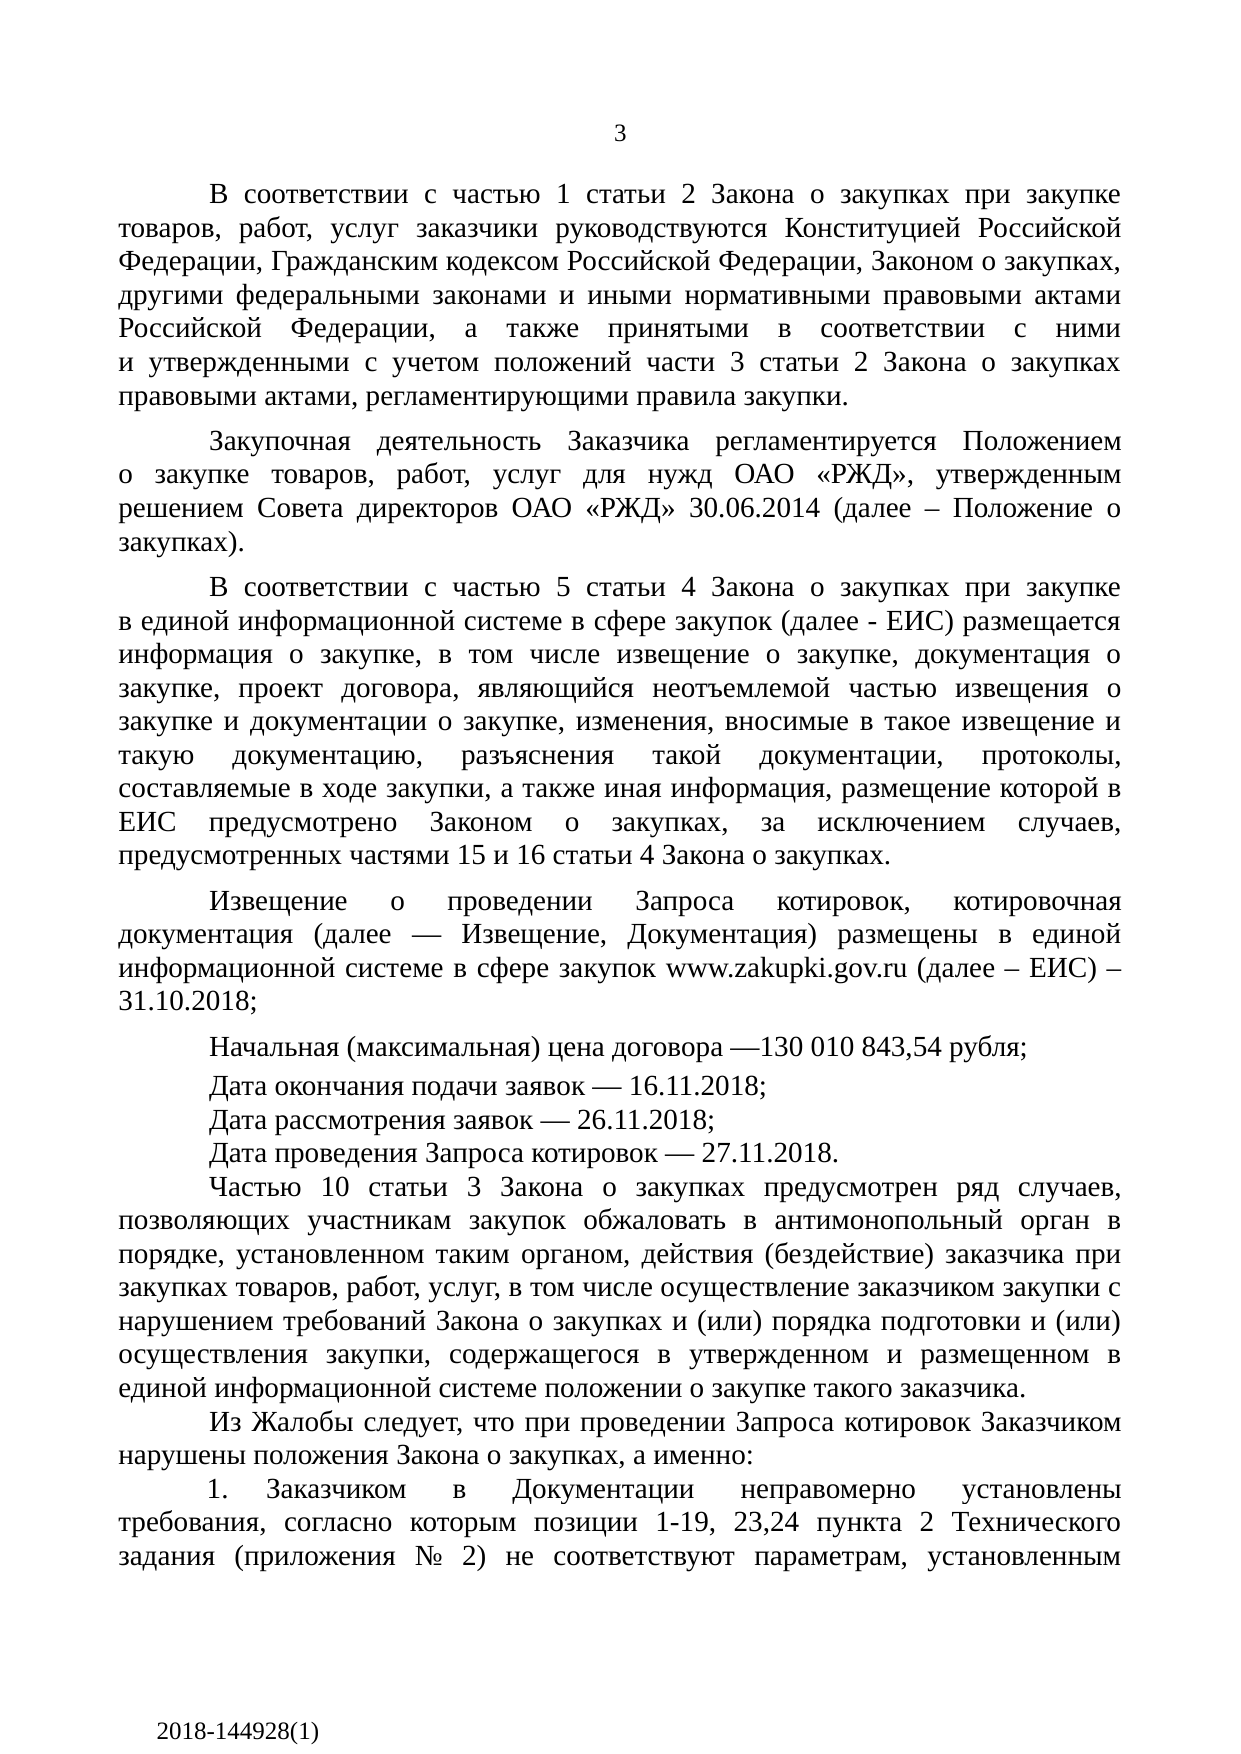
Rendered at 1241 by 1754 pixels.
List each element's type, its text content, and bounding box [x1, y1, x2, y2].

text В соответствии с частью 1 статьи 2 Закона о закупках при закупке товаров, работ, услуг заказчики руководствуются Конституцией Российской Федерации, Гражданским кодексом Российской Федерации, Законом о закупках, другими федеральными законами и иными нормативными правовыми актами Российской Федерации, а также принятыми в соответствии с ними и утвержденными с учетом положений части 3 статьи 2 Закона о закупках правовыми актами, регламентирующими правила закупки. [118, 176, 1122, 411]
text Дата рассмотрения заявок — 26.11.2018; [118, 1102, 1122, 1135]
text Дата проведения Запроса котировок — 27.11.2018. [118, 1135, 1122, 1169]
text Закупочная деятельность Заказчика регламентируется Положением о закупке товаров, работ, услуг для нужд ОАО «РЖД», утвержденным решением Совета директоров ОАО «РЖД» 30.06.2014 (далее – Положение о закупках). [118, 423, 1122, 557]
text Частью 10 статьи 3 Закона о закупках предусмотрен ряд случаев, позволяющих участникам закупок обжаловать в антимонопольный орган в порядке, установленном таким органом, действия (бездействие) заказчика при закупках товаров, работ, услуг, в том числе осуществление заказчиком закупки с нарушением требований Закона о закупках и (или) порядка подготовки и (или) осуществления закупки, содержащегося в утвержденном и размещенном в единой информационной системе положении о закупке такого заказчика. [118, 1169, 1122, 1404]
text Дата окончания подачи заявок — 16.11.2018; [118, 1068, 1122, 1102]
text Начальная (максимальная) цена договора —130 010 843,54 рубля; [118, 1029, 1122, 1062]
text В соответствии с частью 5 статьи 4 Закона о закупках при закупке в единой информационной системе в сфере закупок (далее - ЕИС) размещается информация о закупке, в том числе извещение о закупке, документация о закупке, проект договора, являющийся неотъемлемой частью извещения о закупке и документации о закупке, изменения, вносимые в такое извещение и такую документацию, разъяснения такой документации, протоколы, составляемые в ходе закупки, а также иная информация, размещение которой в ЕИС предусмотрено Законом о закупках, за исключением случаев, предусмотренных частями 15 и 16 статьи 4 Закона о закупках. [118, 569, 1122, 871]
text Извещение о проведении Запроса котировок, котировочная документация (далее — Извещение, Документация) размещены в единой информационной системе в сфере закупок www.zakupki.gov.ru (далее – ЕИС) – 31.10.2018; [118, 883, 1122, 1017]
list Заказчиком в Документации неправомерно установлены требования, согласно которым позиции 1-19, 23,24 пункта 2 Технического задания (приложения № 2) не соответствуют параметрам, установленным [118, 1471, 1122, 1571]
text Из Жалобы следует, что при проведении Запроса котировок Заказчиком нарушены положения Закона о закупках, а именно: [118, 1404, 1122, 1471]
